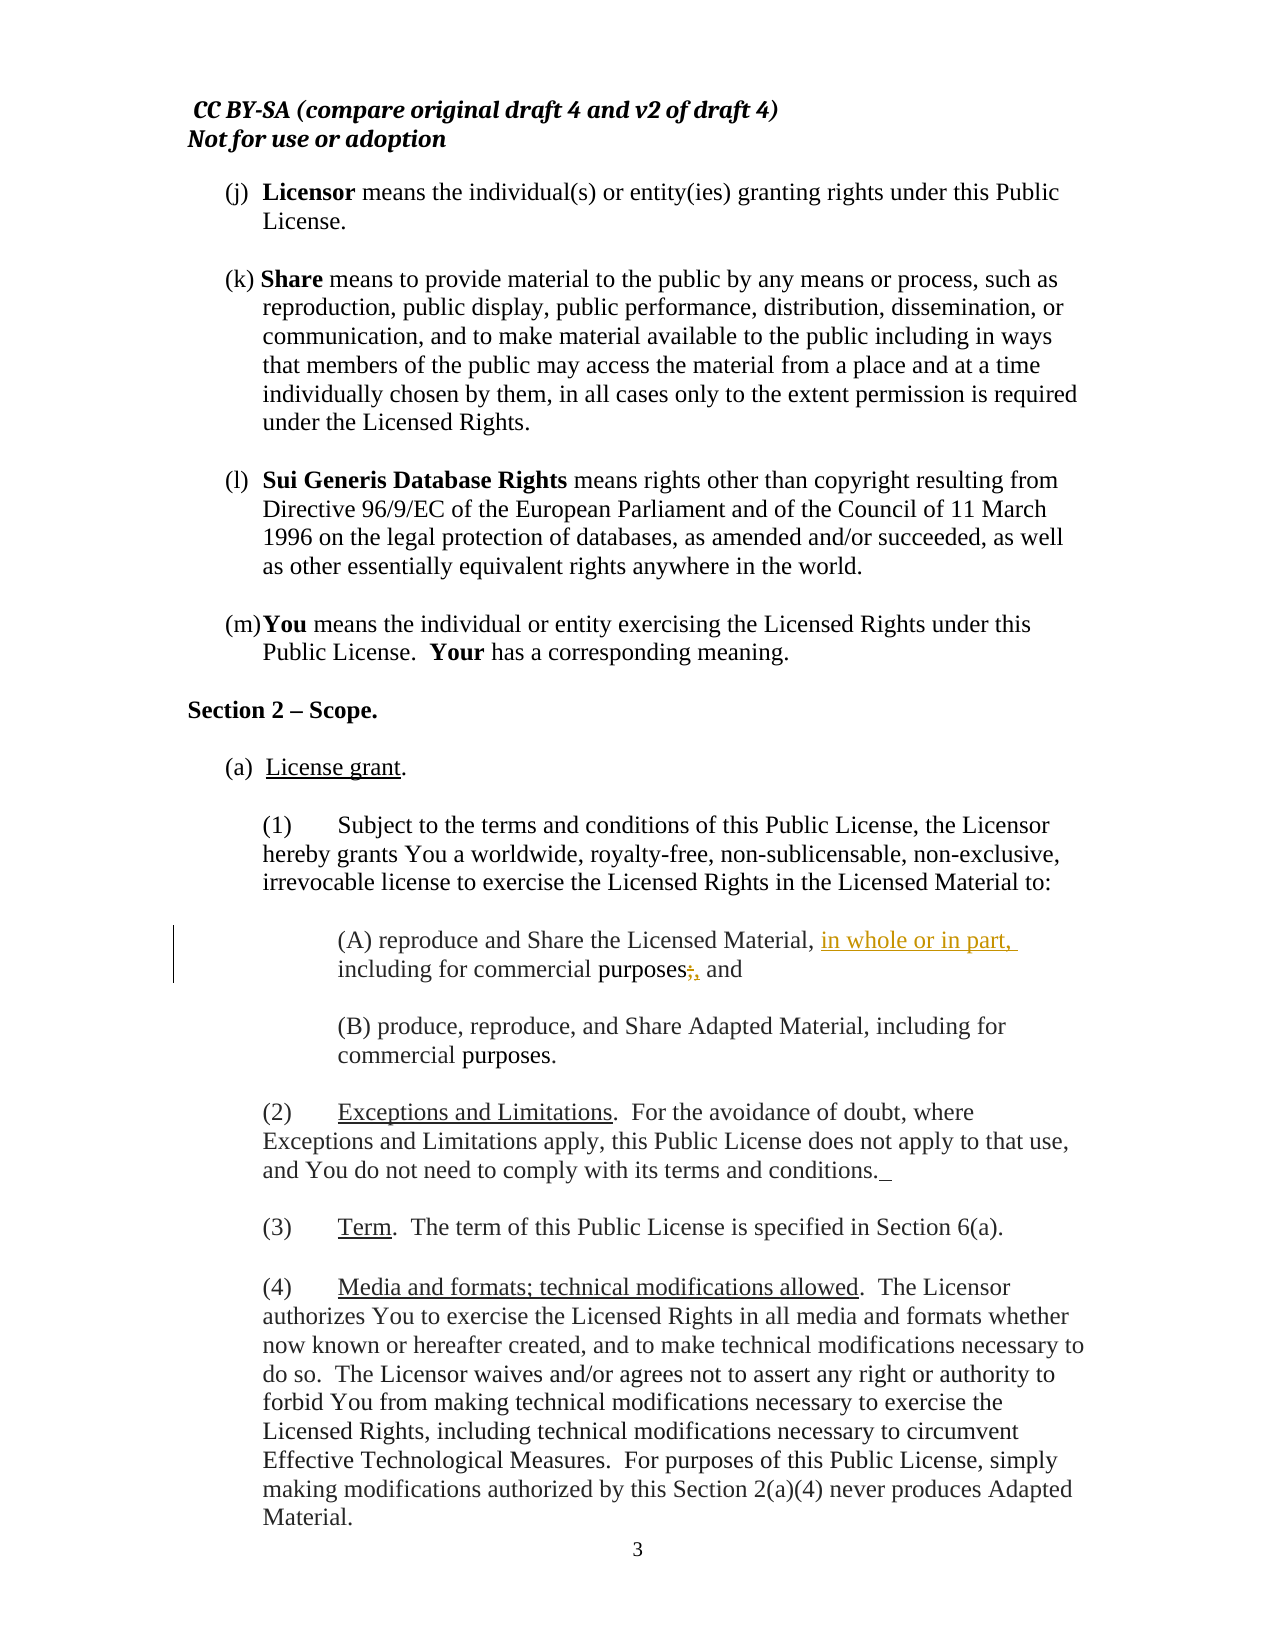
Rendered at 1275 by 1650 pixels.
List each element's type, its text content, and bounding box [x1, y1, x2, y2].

text (2) Exceptions and Limitations. For the avoidance of doubt, where Exceptions and Limitations apply, this Public License does not apply to that use, and You do not need to comply with its terms and conditions. [262, 1097, 1087, 1184]
text (m) You means the individual or entity exercising the Licensed Rights under this Public License. Your has a corresponding meaning. [225, 609, 1087, 666]
text (a) License grant. [225, 752, 1087, 781]
text (l) Sui Generis Database Rights means rights other than copyright resulting from Directive 96/9/EC of the European Parliament and of the Council of 11 March 1996 on the legal protection of databases, as amended and/or succeeded, as well as other essentially equivalent rights anywhere in the world. [225, 465, 1087, 580]
text (4) Media and formats; technical modifications allowed. The Licensor authorizes You to exercise the Licensed Rights in all media and formats whether now known or hereafter created, and to make technical modifications necessary to do so. The Licensor waives and/or agrees not to assert any right or authority to forbid You from making technical modifications necessary to exercise the Licensed Rights, including technical modifications necessary to circumvent Effective Technological Measures. For purposes of this Public License, simply making modifications authorized by this Section 2(a)(4) never produces Adapted Material. [262, 1272, 1087, 1531]
text (A) reproduce and Share the Licensed Material, in whole or in part, including for commercial purposes, and [337, 925, 1087, 982]
text (j) Licensor means the individual(s) or entity(ies) granting rights under this Public License. [225, 177, 1087, 235]
text Section 2 – Scope. [187, 695, 1087, 724]
text (1) Subject to the terms and conditions of this Public License, the Licensor hereby grants You a worldwide, royalty-free, non-sublicensable, non-exclusive, irrevocable license to exercise the Licensed Rights in the Licensed Material to: [262, 810, 1087, 896]
text (k) Share means to provide material to the public by any means or process, such as reproduction, public display, public performance, distribution, dissemination, or communication, and to make material available to the public including in ways that members of the public may access the material from a place and at a time individually chosen by them, in all cases only to the extent permission is required under the Licensed Rights. [225, 264, 1087, 436]
text (B) produce, reproduce, and Share Adapted Material, including for commercial purposes. [337, 1011, 1087, 1069]
text (3) Term. The term of this Public License is specified in Section 6(a). [262, 1212, 1087, 1241]
